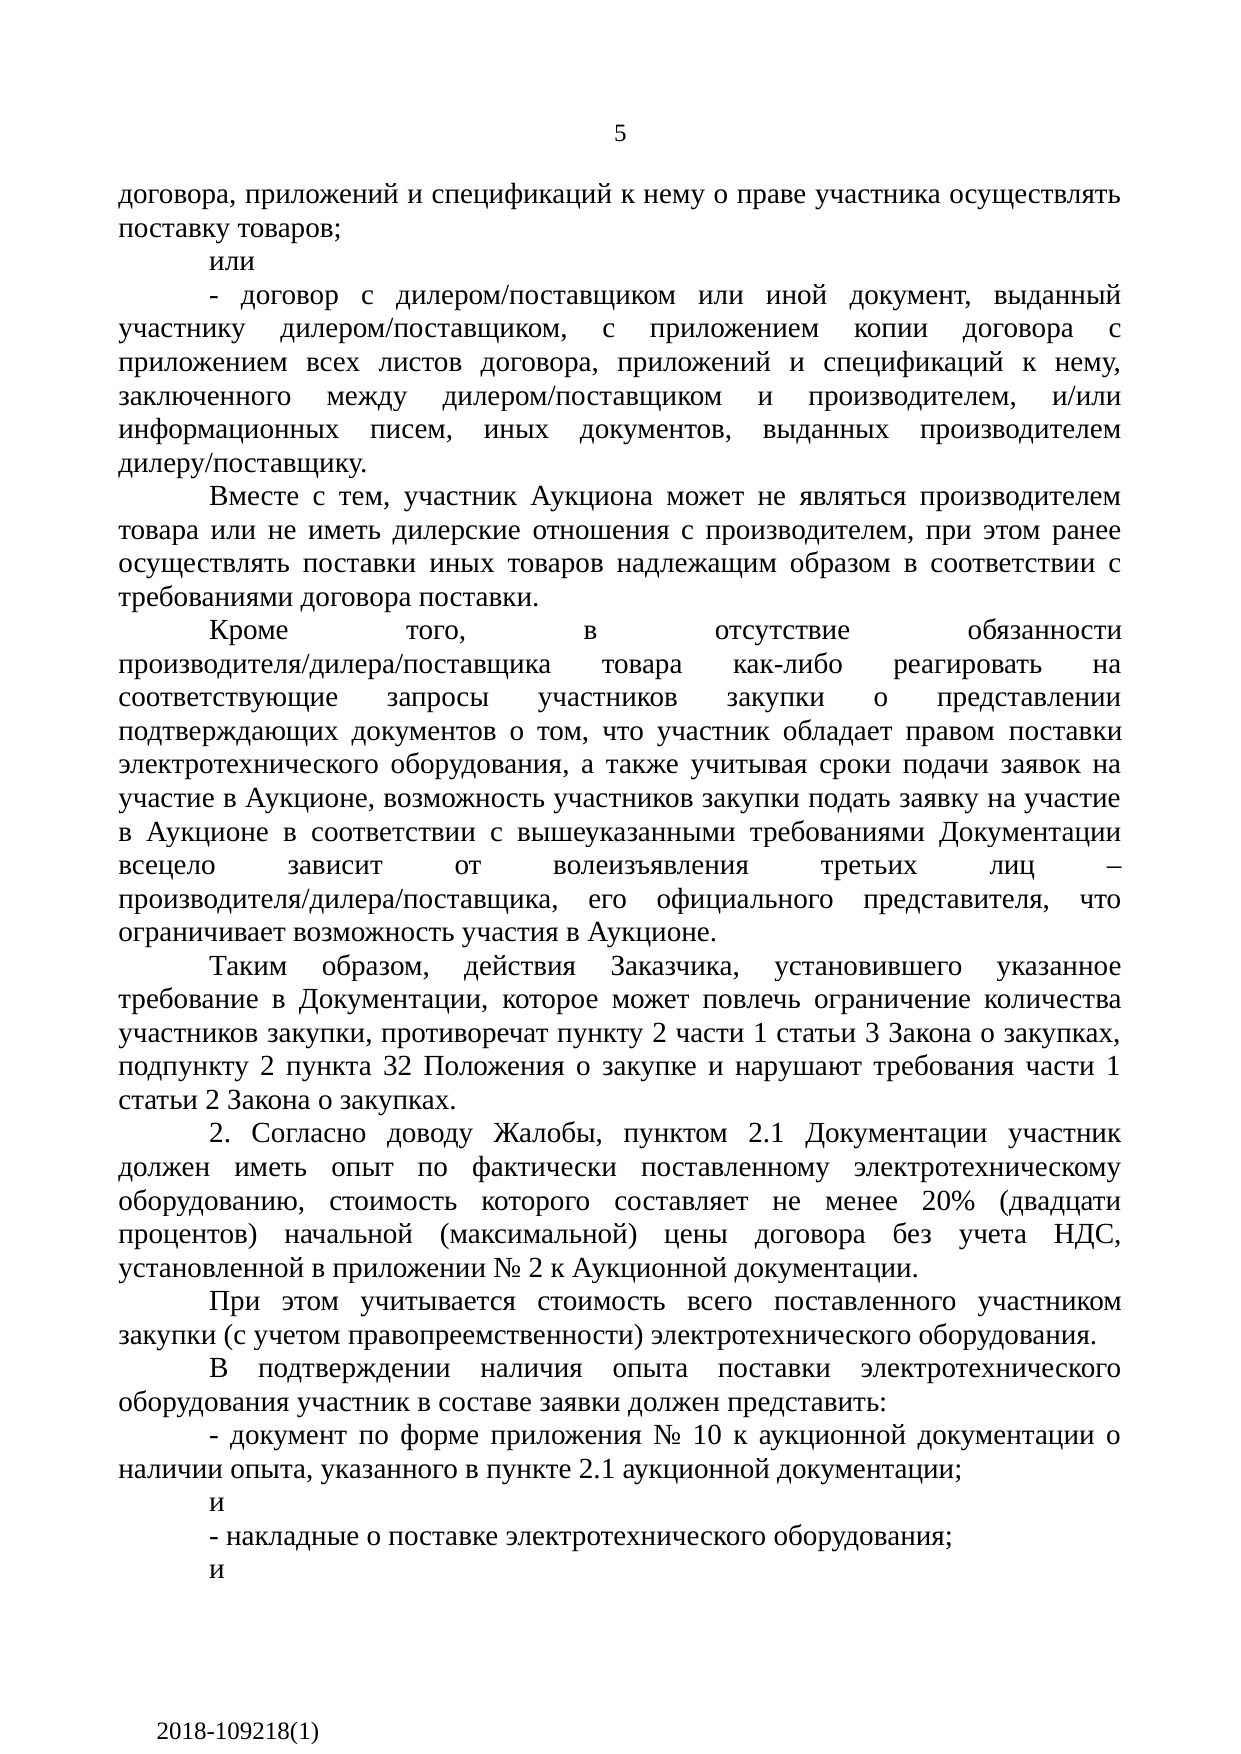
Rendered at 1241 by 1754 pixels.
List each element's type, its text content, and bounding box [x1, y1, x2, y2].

text - договор с дилером/поставщиком или иной документ, выданный участнику дилером/поставщиком, с приложением копии договора с приложением всех листов договора, приложений и спецификаций к нему, заключенного между дилером/поставщиком и производителем, и/или информационных писем, иных документов, выданных производителем дилеру/поставщику. [118, 277, 1122, 478]
text или [118, 243, 1122, 277]
text - накладные о поставке электротехнического оборудования; [118, 1518, 1122, 1552]
text 2. Согласно доводу Жалобы, пунктом 2.1 Документации участник должен иметь опыт по фактически поставленному электротехническому оборудованию, стоимость которого составляет не менее 20% (двадцати процентов) начальной (максимальной) цены договора без учета НДС, установленной в приложении № 2 к Аукционной документации. [118, 1116, 1122, 1283]
text Вместе с тем, участник Аукциона может не являться производителем товара или не иметь дилерские отношения с производителем, при этом ранее осуществлять поставки иных товаров надлежащим образом в соответствии с требованиями договора поставки. [118, 478, 1122, 612]
text В подтверждении наличия опыта поставки электротехнического оборудования участник в составе заявки должен представить: [118, 1350, 1122, 1417]
text и [118, 1552, 1122, 1585]
text - документ по форме приложения № 10 к аукционной документации о наличии опыта, указанного в пункте 2.1 аукционной документации; [118, 1417, 1122, 1484]
text Таким образом, действия Заказчика, установившего указанное требование в Документации, которое может повлечь ограничение количества участников закупки, противоречат пункту 2 части 1 статьи 3 Закона о закупках, подпункту 2 пункта 32 Положения о закупке и нарушают требования части 1 статьи 2 Закона о закупках. [118, 948, 1122, 1116]
text договора, приложений и спецификаций к нему о праве участника осуществлять поставку товаров; [118, 176, 1122, 243]
text Кроме того, в отсутствие обязанности производителя/дилера/поставщика товара как-либо реагировать на соответствующие запросы участников закупки о представлении подтверждающих документов о том, что участник обладает правом поставки электротехнического оборудования, а также учитывая сроки подачи заявок на участие в Аукционе, возможность участников закупки подать заявку на участие в Аукционе в соответствии с вышеуказанными требованиями Документации всецело зависит от волеизъявления третьих лиц – производителя/дилера/поставщика, его официального представителя, что ограничивает возможность участия в Аукционе. [118, 612, 1122, 948]
text При этом учитывается стоимость всего поставленного участником закупки (с учетом правопреемственности) электротехнического оборудования. [118, 1283, 1122, 1350]
text и [118, 1484, 1122, 1518]
